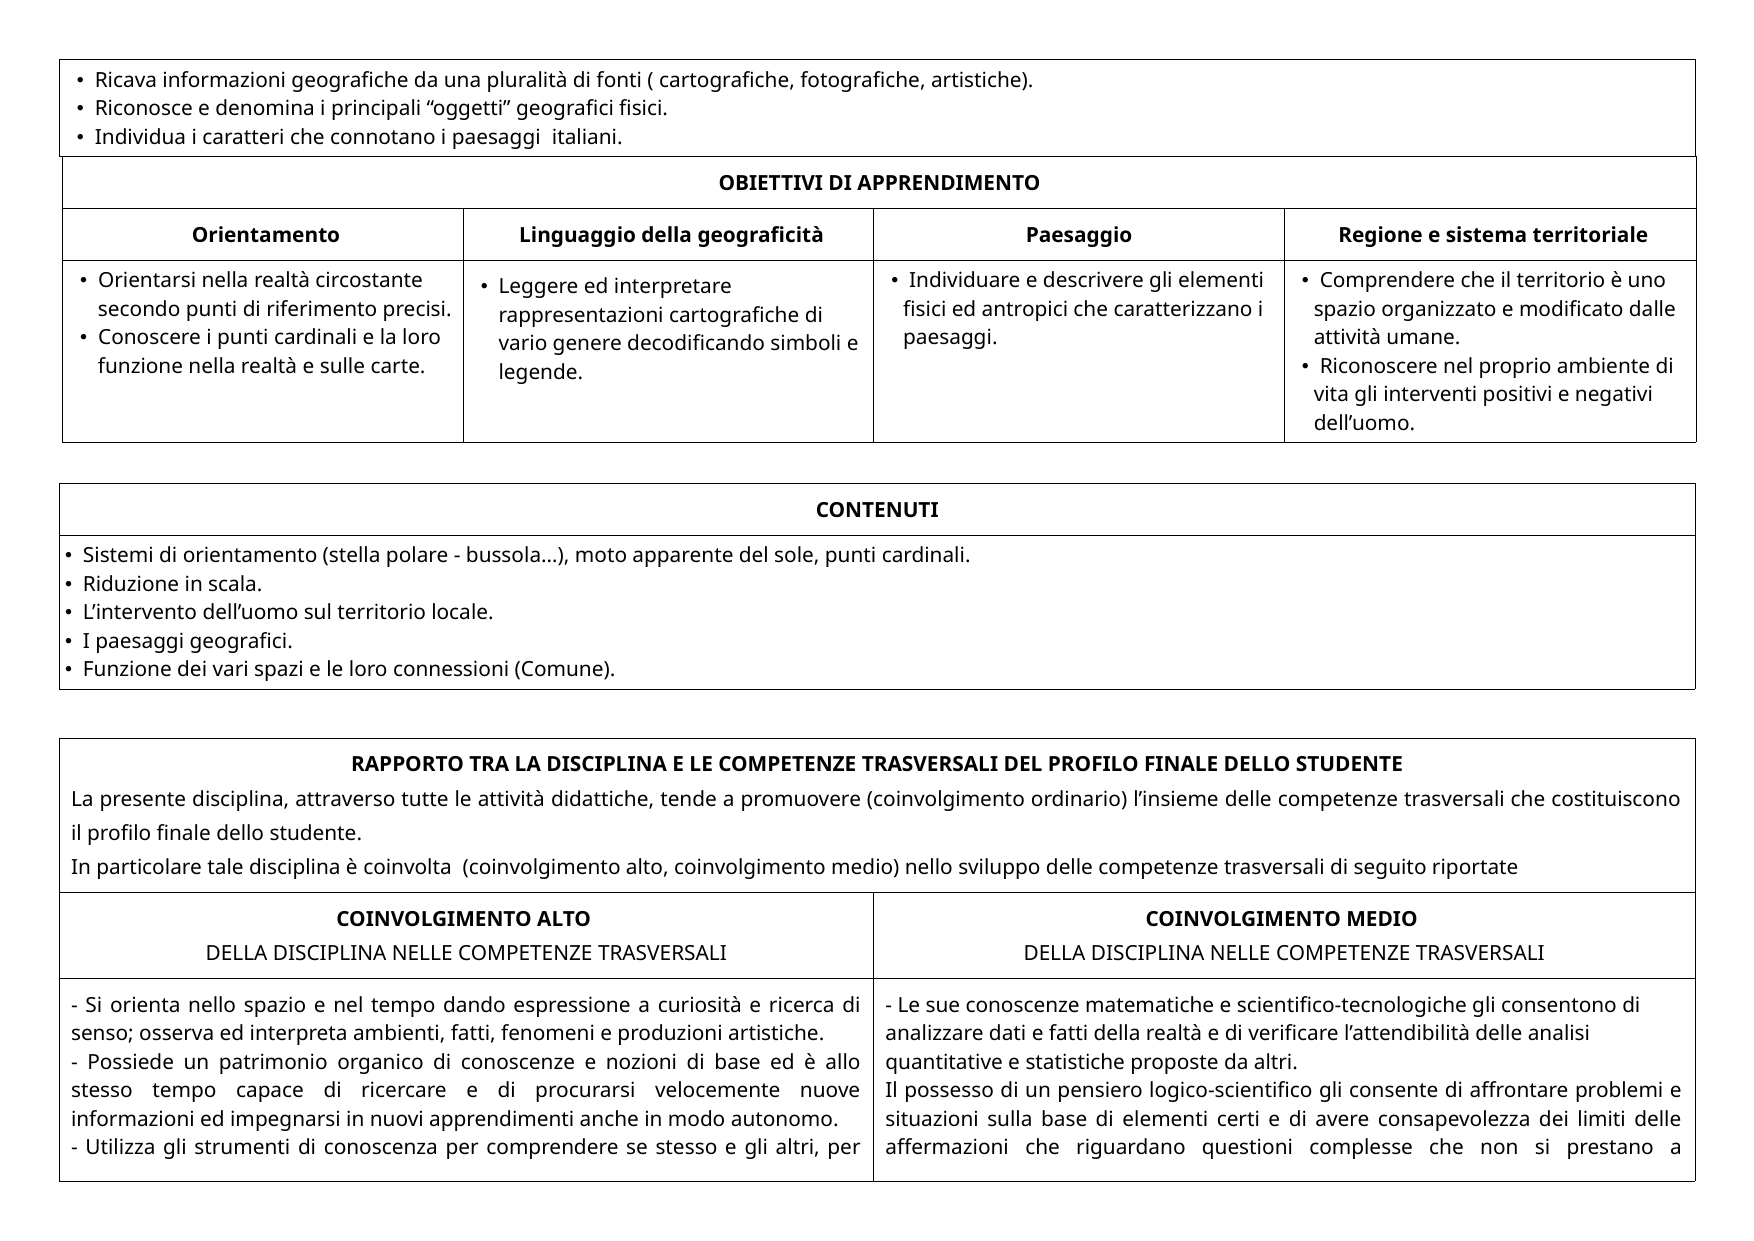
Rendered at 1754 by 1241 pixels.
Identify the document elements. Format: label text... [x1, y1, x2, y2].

table_header OBIETTIVI DI APPRENDIMENTO [63, 157, 1696, 208]
table_cell - Si orienta nello spazio e nel tempo dando espressione a curiosità e ricerca di senso; osserva ed interpreta ambienti, fatti, fenomeni e produzioni artistiche. - Possiede un patrimonio organico di conoscenze e nozioni di base ed è allo stesso tempo capace di ricercare e di procurarsi velocemente nuove informazioni ed impegnarsi in nuovi apprendimenti anche in modo autonomo. - Utilizza gli strumenti di conoscenza per comprendere se stesso e gli altri, per [60, 979, 873, 1181]
table_header CONTENUTI [60, 484, 1695, 535]
table_header RAPPORTO TRA LA DISCIPLINA E LE COMPETENZE TRASVERSALI DEL PROFILO FINALE DELLO STUDENTE La presente disciplina, attraverso tutte le attività didattiche, tende a promuovere (coinvolgimento ordinario) l’insieme delle competenze trasversali che costituiscono il profilo finale dello studente. In particolare tale disciplina è coinvolta (coinvolgimento alto, coinvolgimento medio) nello sviluppo delle competenze trasversali di seguito riportate [60, 739, 1695, 892]
table_cell Orientarsi nella realtà circostante secondo punti di riferimento precisi. Conoscere i punti cardinali e la loro funzione nella realtà e sulle carte. [63, 261, 463, 442]
table_cell Paesaggio [874, 209, 1284, 260]
table_cell Leggere ed interpretare rappresentazioni cartografiche di vario genere decodificando simboli e legende. [464, 261, 873, 442]
table_cell COINVOLGIMENTO ALTO DELLA DISCIPLINA NELLE COMPETENZE TRASVERSALI [60, 893, 873, 978]
table_cell Individuare e descrivere gli elementi fisici ed antropici che caratterizzano i paesaggi. [874, 261, 1284, 442]
table_cell Sistemi di orientamento (stella polare - bussola…), moto apparente del sole, punti cardinali. Riduzione in scala. L’intervento dell’uomo sul territorio locale. I paesaggi geografici. Funzione dei vari spazi e le loro connessioni (Comune). [60, 536, 1695, 688]
table_cell Si orienta nello spazio circostante e sulle carte geografiche ,utilizzando punti cardinali. Utilizza il linguaggio della geograficità per interpretare carte geografiche, realizzare semplici schizzi cartografici utilizzando una simbologia convenzionale, riconoscere percorsi. Ricava informazioni geografiche da una pluralità di fonti ( cartografiche, fotografiche, artistiche). Riconosce e denomina i principali “oggetti” geografici fisici. Individua i caratteri che connotano i paesaggi italiani. [60, 60, 1695, 156]
table_cell Regione e sistema territoriale [1285, 209, 1696, 260]
table_cell - Le sue conoscenze matematiche e scientifico-tecnologiche gli consentono di analizzare dati e fatti della realtà e di verificare l’attendibilità delle analisi quantitative e statistiche proposte da altri. Il possesso di un pensiero logico-scientifico gli consente di affrontare problemi e situazioni sulla base di elementi certi e di avere consapevolezza dei limiti delle affermazioni che riguardano questioni complesse che non si prestano a [874, 979, 1695, 1181]
table_cell Linguaggio della geograficità [464, 209, 873, 260]
table_cell COINVOLGIMENTO MEDIO DELLA DISCIPLINA NELLE COMPETENZE TRASVERSALI [874, 893, 1695, 978]
table_cell Orientamento [63, 209, 463, 260]
table_cell Comprendere che il territorio è uno spazio organizzato e modificato dalle attività umane. Riconoscere nel proprio ambiente di vita gli interventi positivi e negativi dell’uomo. [1285, 261, 1696, 442]
